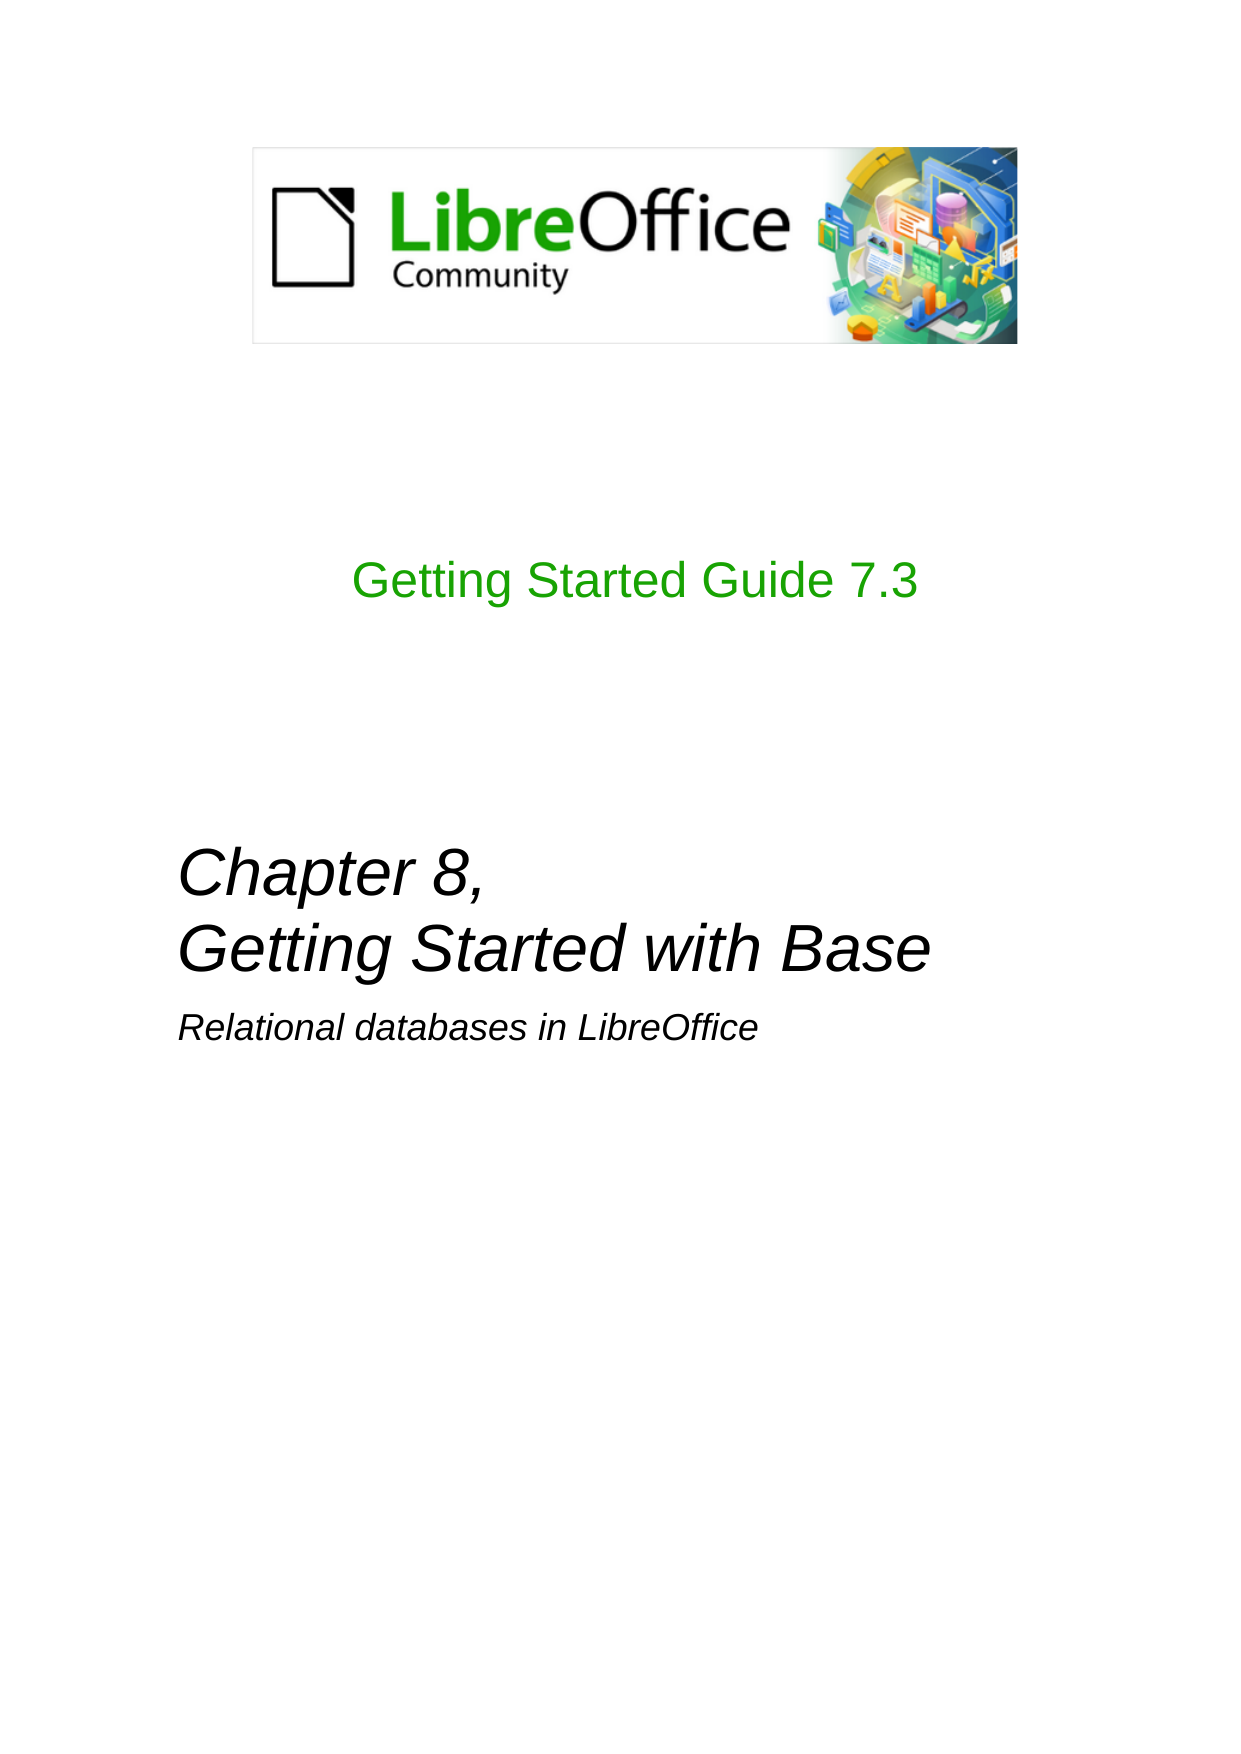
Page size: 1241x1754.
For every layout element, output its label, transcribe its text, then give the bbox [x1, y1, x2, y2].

subtitle Relational databases in LibreOffice [177, 1006, 1093, 1049]
text Getting Started Guide 7.3 [177, 550, 1093, 608]
picture [252, 147, 1018, 344]
title Chapter 8, Getting Started with Base [177, 833, 1093, 986]
